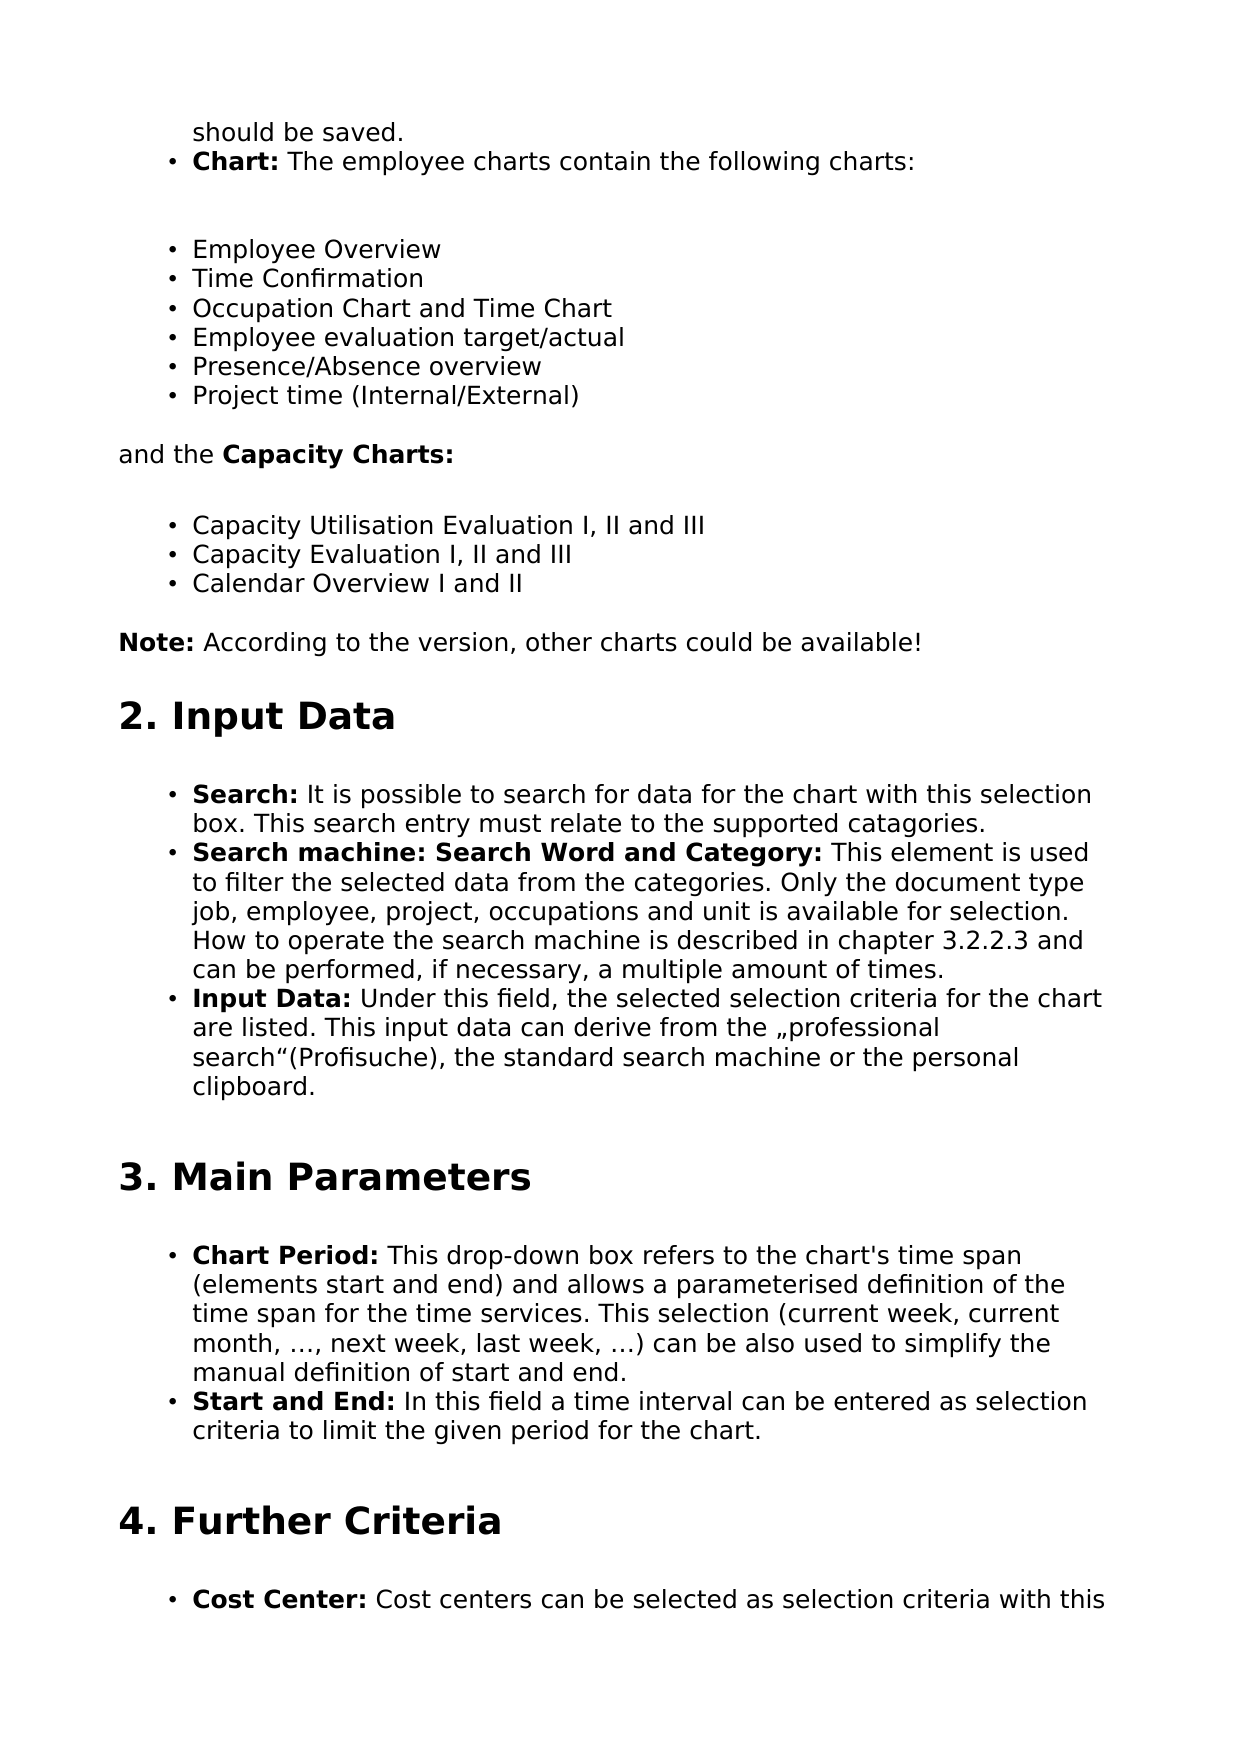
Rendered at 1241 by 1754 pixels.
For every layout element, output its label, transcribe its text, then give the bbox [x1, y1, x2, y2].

list Cost Center: Cost centers can be selected as selection criteria with this [177, 1586, 1122, 1615]
list Calendar Overview I and II [177, 569, 1122, 598]
list Employee Overview [177, 235, 1122, 264]
subtitle 3. Main Parameters [118, 1156, 1122, 1199]
text Note: According to the version, other charts could be available! [118, 628, 1122, 657]
list Capacity Evaluation I, II and III [177, 540, 1122, 569]
list Chart: The employee charts contain the following charts: [177, 147, 1122, 176]
list Search machine: Search Word and Category: This element is used to filter the selected data from the categories. Only the document type job, employee, project, occupations and unit is available for selection. How to operate the search machine is described in chapter 3.2.2.3 and can be performed, if necessary, a multiple amount of times. [177, 839, 1122, 984]
subtitle 2. Input Data [118, 695, 1122, 738]
list Presence/Absence overview [177, 352, 1122, 381]
text and the Capacity Charts: [118, 440, 1122, 469]
list Project time (Internal/External) [177, 381, 1122, 410]
list Employee evaluation target/actual [177, 323, 1122, 352]
list Occupation Chart and Time Chart [177, 294, 1122, 323]
list should be saved. [177, 118, 1122, 147]
list Search: It is possible to search for data for the chart with this selection box. This search entry must relate to the supported catagories. [177, 780, 1122, 839]
list Capacity Utilisation Evaluation I, II and III [177, 511, 1122, 540]
list Start and End: In this field a time interval can be entered as selection criteria to limit the given period for the chart. [177, 1387, 1122, 1445]
list Time Confirmation [177, 264, 1122, 294]
list Chart Period: This drop-down box refers to the chart's time span (elements start and end) and allows a parameterised definition of the time span for the time services. This selection (current week, current month, …, next week, last week, …) can be also used to simplify the manual definition of start and end. [177, 1241, 1122, 1387]
subtitle 4. Further Criteria [118, 1500, 1122, 1543]
list Input Data: Under this field, the selected selection criteria for the chart are listed. This input data can derive from the „professional search“(Profisuche), the standard search machine or the personal clipboard. [177, 984, 1122, 1101]
